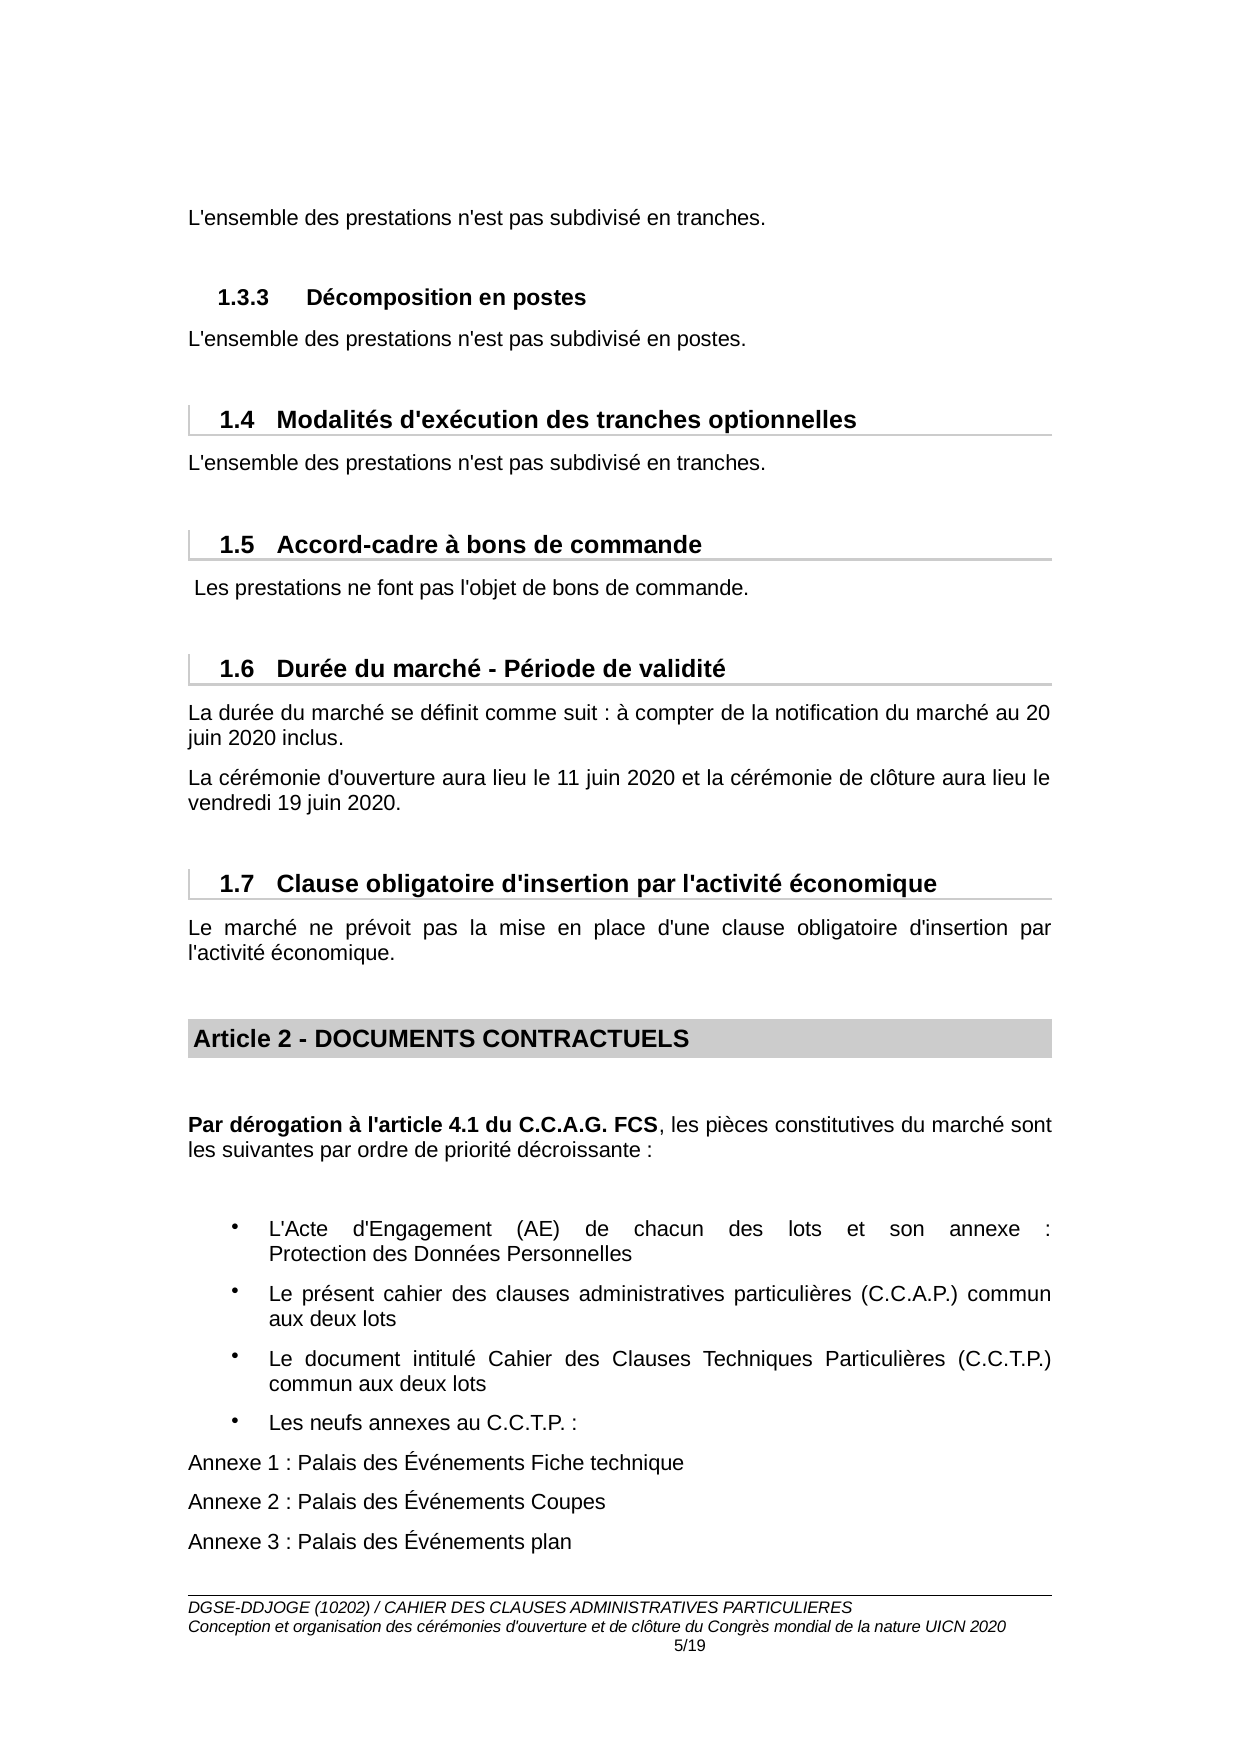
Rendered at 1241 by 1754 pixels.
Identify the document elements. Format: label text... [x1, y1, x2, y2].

text La durée du marché se définit comme suit : à compter de la notification du marché au 20 juin 2020 inclus. [188, 700, 1052, 750]
subtitle Décomposition en postes [188, 284, 1052, 311]
text L'ensemble des prestations n'est pas subdivisé en postes. [188, 325, 1052, 350]
text Les prestations ne font pas l'objet de bons de commande. [188, 575, 1052, 600]
subtitle DOCUMENTS CONTRACTUELS [190, 1021, 1050, 1056]
text Annexe 2 : Palais des Événements Coupes [188, 1489, 1052, 1514]
text La cérémonie d'ouverture aura lieu le 11 juin 2020 et la cérémonie de clôture aura lieu le vendredi 19 juin 2020. [188, 765, 1052, 815]
text Par dérogation à l'article 4.1 du C.C.A.G. FCS, les pièces constitutives du marché sont les suivantes par ordre de priorité décroissante : [188, 1112, 1052, 1162]
list Le document intitulé Cahier des Clauses Techniques Particulières (C.C.T.P.) commun aux deux lots [231, 1346, 1052, 1396]
text L'ensemble des prestations n'est pas subdivisé en tranches. [188, 204, 1052, 229]
text Le marché ne prévoit pas la mise en place d'une clause obligatoire d'insertion par l'activité économique. [188, 914, 1052, 964]
subtitle Accord-cadre à bons de commande [188, 529, 1052, 558]
list Les neufs annexes au C.C.T.P. : [231, 1410, 1052, 1435]
list Le présent cahier des clauses administratives particulières (C.C.A.P.) commun aux deux lots [231, 1281, 1052, 1331]
subtitle Modalités d'exécution des tranches optionnelles [188, 404, 1052, 434]
list L'Acte d'Engagement (AE) de chacun des lots et son annexe : Protection des Données Personnelles [231, 1216, 1052, 1266]
text L'ensemble des prestations n'est pas subdivisé en tranches. [188, 450, 1052, 475]
text Annexe 1 : Palais des Événements Fiche technique [188, 1450, 1052, 1475]
subtitle Clause obligatoire d'insertion par l'activité économique [190, 869, 1052, 898]
subtitle Durée du marché - Période de validité [190, 654, 1052, 683]
text Annexe 3 : Palais des Événements plan [188, 1529, 1052, 1554]
